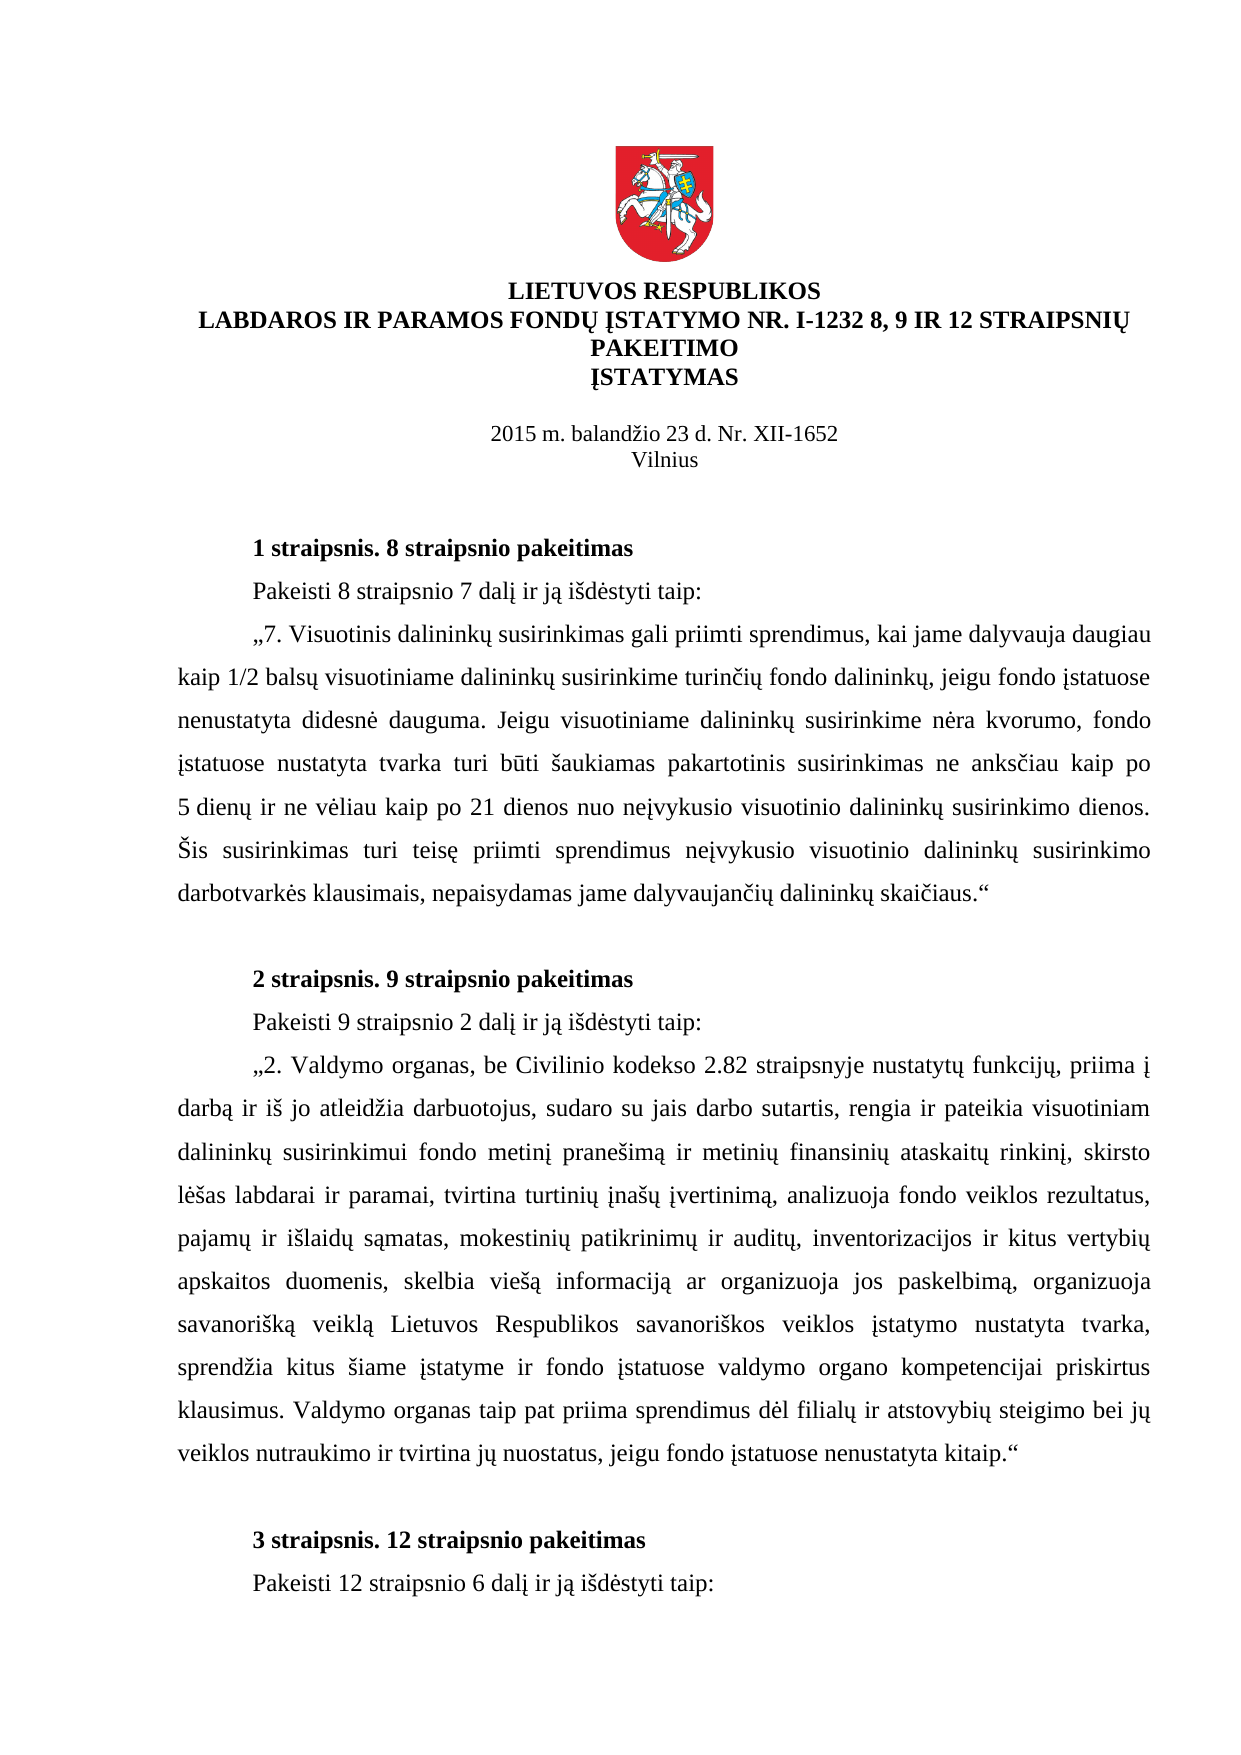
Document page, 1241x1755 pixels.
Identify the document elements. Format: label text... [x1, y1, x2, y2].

text Vilnius [177, 446, 1152, 472]
text „2. Valdymo organas, be Civilinio kodekso 2.82 straipsnyje nustatytų funkcijų, priima į darbą ir iš jo atleidžia darbuotojus, sudaro su jais darbo sutartis, rengia ir pateikia visuotiniam dalininkų susirinkimui fondo metinį pranešimą ir metinių finansinių ataskaitų rinkinį, skirsto lėšas labdarai ir paramai, tvirtina turtinių įnašų įvertinimą, analizuoja fondo veiklos rezultatus, pajamų ir išlaidų sąmatas, mokestinių patikrinimų ir auditų, inventorizacijos ir kitus vertybių apskaitos duomenis, skelbia viešą informaciją ar organizuoja jos paskelbimą, organizuoja savanorišką veiklą Lietuvos Respublikos savanoriškos veiklos įstatymo nustatyta tvarka, sprendžia kitus šiame įstatyme ir fondo įstatuose valdymo organo kompetencijai priskirtus klausimus. Valdymo organas taip pat priima sprendimus dėl filialų ir atstovybių steigimo bei jų veiklos nutraukimo ir tvirtina jų nuostatus, jeigu fondo įstatuose nenustatyta kitaip.“ [177, 1050, 1152, 1467]
text „7. Visuotinis dalininkų susirinkimas gali priimti sprendimus, kai jame dalyvauja daugiau kaip 1/2 balsų visuotiniame dalininkų susirinkime turinčių fondo dalininkų, jeigu fondo įstatuose nenustatyta didesnė dauguma. Jeigu visuotiniame dalininkų susirinkime nėra kvorumo, fondo įstatuose nustatyta tvarka turi būti šaukiamas pakartotinis susirinkimas ne anksčiau kaip po 5 dienų ir ne vėliau kaip po 21 dienos nuo neįvykusio visuotinio dalininkų susirinkimo dienos. Šis susirinkimas turi teisę priimti sprendimus neįvykusio visuotinio dalininkų susirinkimo darbotvarkės klausimais, nepaisydamas jame dalyvaujančių dalininkų skaičiaus.“ [177, 619, 1152, 907]
text 3 straipsnis. 12 straipsnio pakeitimas [177, 1525, 1152, 1553]
text Pakeisti 9 straipsnio 2 dalį ir ją išdėstyti taip: [177, 1007, 1152, 1036]
text 2015 m. balandžio 23 d. Nr. XII-1652 [177, 420, 1152, 446]
text Pakeisti 8 straipsnio 7 dalį ir ją išdėstyti taip: [177, 576, 1152, 605]
text ĮSTATYMAS [177, 362, 1152, 391]
text Pakeisti 12 straipsnio 6 dalį ir ją išdėstyti taip: [177, 1568, 1152, 1597]
text LABDAROS IR PARAMOS FONDŲ ĮSTATYMO NR. I-1232 8, 9 IR 12 STRAIPSNIŲ PAKEITIMO [177, 305, 1152, 362]
text 1 straipsnis. 8 straipsnio pakeitimas [177, 533, 1152, 562]
text LIETUVOS RESPUBLIKOS [177, 276, 1152, 305]
text 2 straipsnis. 9 straipsnio pakeitimas [177, 964, 1152, 993]
